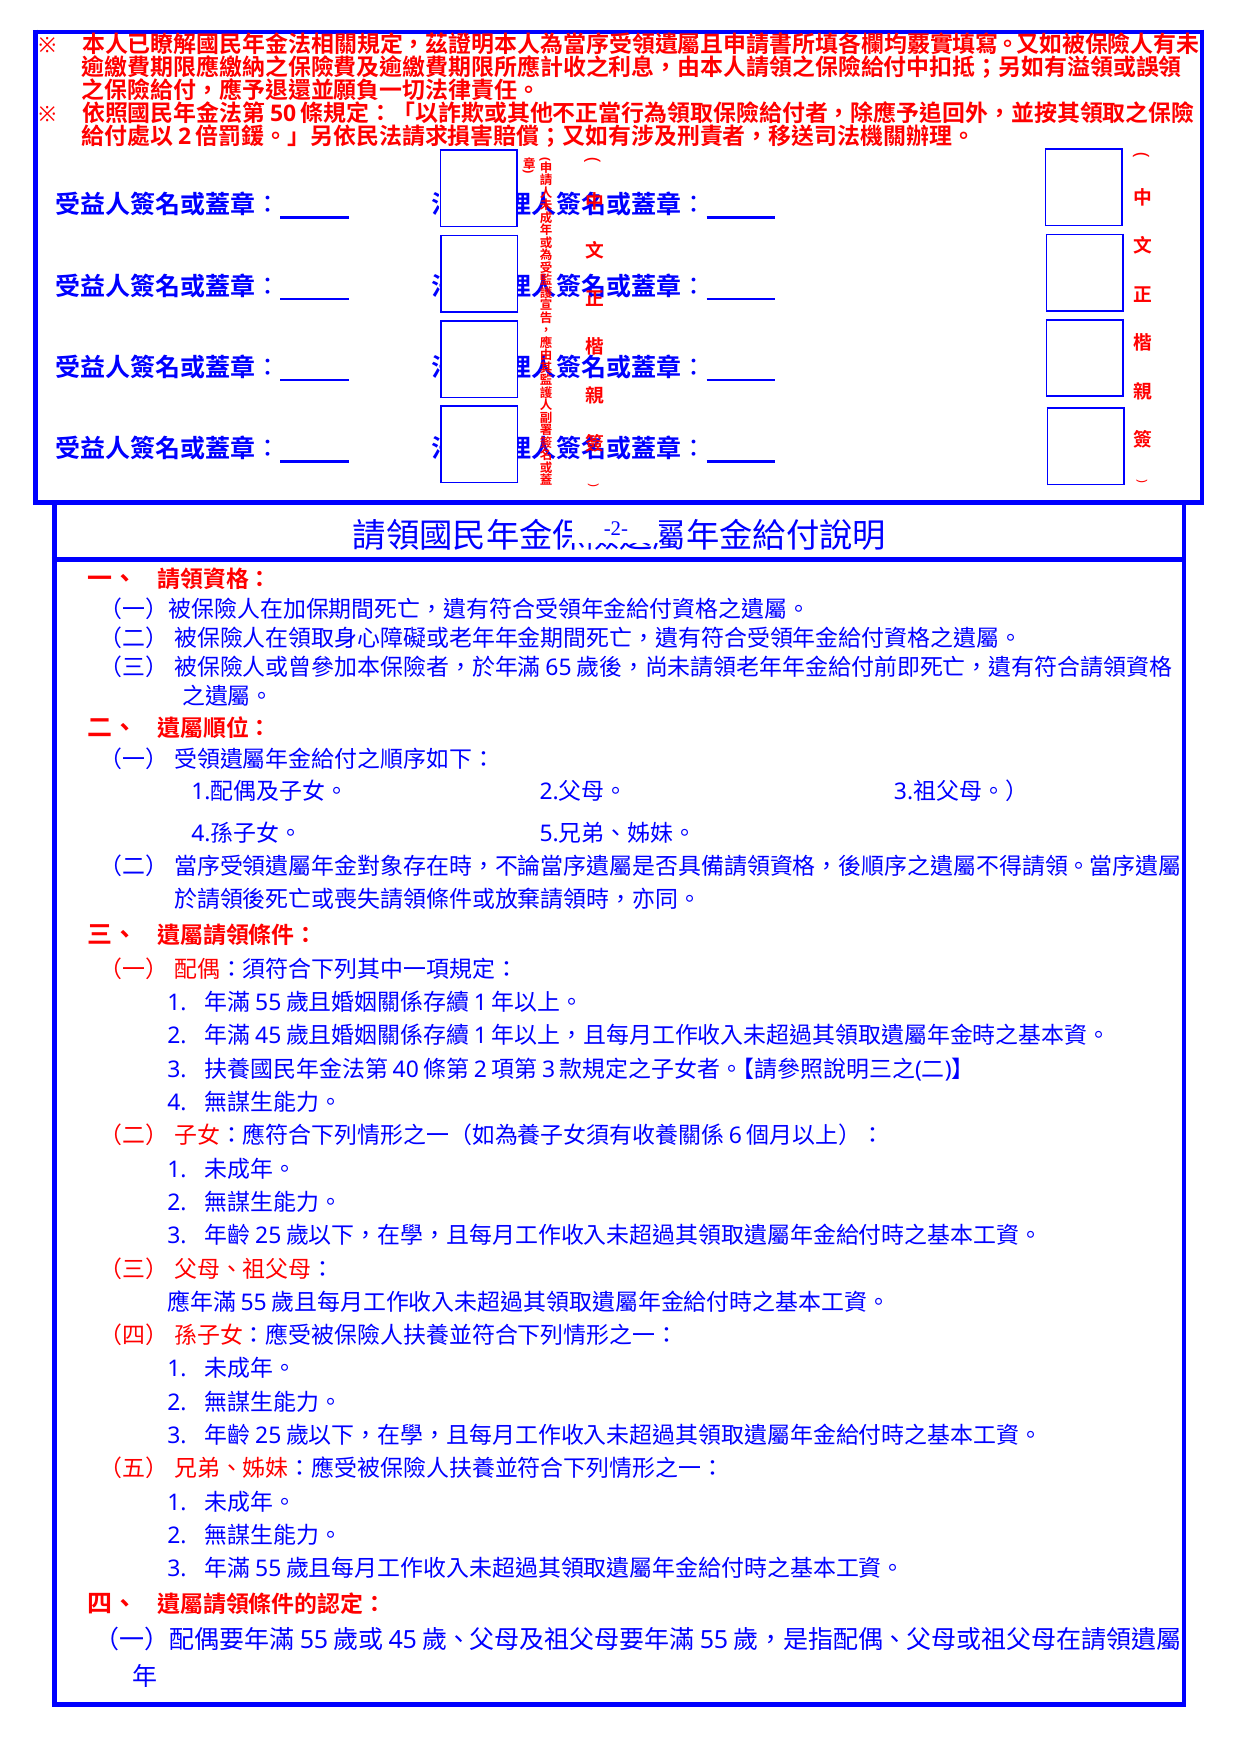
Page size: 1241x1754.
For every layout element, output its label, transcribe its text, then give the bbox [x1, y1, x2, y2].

table_cell 本人已瞭解國民年金法相關規定，茲證明本人為當序受領遺屬且申請書所填各欄均覈實填寫。又如被保險人有未逾繳費期限應繳納之保險費及逾繳費期限所應計收之利息，由本人請領之保險給付中扣抵；另如有溢領或誤領之保險給付，應予退還並願負一切法律責任。 依照國民年金法第50條規定：「以詐欺或其他不正當行為領取保險給付者，除應予追回外，並按其領取之保險給付處以2倍罰鍰。」另依民法請求損害賠償；又如有涉及刑責者，移送司法機關辦理。 受益人簽名或蓋章： 法定代理人簽名或蓋章： 受益人簽名或蓋章： 法定代理人簽名或蓋章： 受益人簽名或蓋章： 法定代理人簽名或蓋章： 受益人簽名或蓋章： 法定代理人簽名或蓋章： [38, 34, 1200, 500]
table_cell 5.兄弟、姊妹。 [528, 816, 882, 848]
table_cell [1186, 505, 1202, 557]
table_cell [35, 505, 52, 557]
table_cell [883, 816, 1176, 848]
table_header 3.祖父母。） [883, 774, 1176, 816]
table_header 2.父母。 [528, 774, 882, 816]
table_cell 請領國民年金保險遺屬年金給付說明 [57, 505, 1182, 557]
table_cell 請領資格： 被保險人在加保期間死亡，遺有符合受領年金給付資格之遺屬。 被保險人在領取身心障礙或老年年金期間死亡，遺有符合受領年金給付資格之遺屬。 被保險人或曾參加本保險者，於年滿65歲後，尚未請領老年年金給付前即死亡，遺有符合請領資格之遺屬。 遺屬順位： 受領遺屬年金給付之順序如下： 當序受領遺屬年金對象存在時，不論當序遺屬是否具備請領資格，後順序之遺屬不得請領。當序遺屬於請領後死亡或喪失請領條件或放棄請領時，亦同。 遺屬請領條件： 配偶：須符合下列其中一項規定： 年滿55歲且婚姻關係存續1年以上。 年滿45歲且婚姻關係存續1年以上，且每月工作收入未超過其領取遺屬年金時之基本資。 扶養國民年金法第40條第2項第3款規定之子女者。【請參照說明三之(二)】 無謀生能力。 子女：應符合下列情形之一（如為養子女須有收養關係6個月以上）： 未成年。 無謀生能力。 年齡25歲以下，在學，且每月工作收入未超過其領取遺屬年金給付時之基本工資。 父母、祖父母： 應年滿55歲且每月工作收入未超過其領取遺屬年金給付時之基本工資。 孫子女：應受被保險人扶養並符合下列情形之一： 未成年。 無謀生能力。 年齡25歲以下，在學，且每月工作收入未超過其領取遺屬年金給付時之基本工資。 兄弟、姊妹：應受被保險人扶養並符合下列情形之一： 未成年。 無謀生能力。 年滿55歲且每月工作收入未超過其領取遺屬年金給付時之基本工資。 遺屬請領條件的認定： （一）配偶要年滿55歲或45歲、父母及祖父母要年滿55歲，是指配偶、父母或祖父母在請領遺屬年 金時必須符合的年齡要件，如果還沒達到規定的年齡，可以等到年齡屆滿，符合請領條件的 時候再申領。 （二）配偶婚姻關係存續 1年以上，是以被保險人死亡當日往前推算，婚姻關係連續達 1 年以上。 （三）「無謀生能力」是指符合下列其中之一項規定的人： 1. 符合法定重度以上身心障礙資格領有身心障礙手冊或證明者，未實際從事工作或未參加相 關社會保險。 2. 受監護宣告，尚未撤銷者。 （四）子女或孫子女在學，是指就讀於國內公立學校、各級主管教育行政機關核准立案之私立學 校或境外當地主管權責機關或專業評鑑團體所認可之學校，並具有正式學籍者。 年金核付： 經審查符合請領條件者，自遺屬符合請領條件之當月起按月發給，至應停止發給或死亡之當月止。遺屬年金給付之受益人未於符合請領條件之當月提出申請者，自其提出請領之日起前5年得領取之給付，追溯補給之。但已經由其他受益人請領之部分，不適用之。 如經審查符合請領條件及申請手續完備者，將於次月底前匯至申請人指定的國內金融機構帳戶。 給付計算標準： 被保險人在保險有效期間死亡者，以「月投保金額 × 保險年資 × 1.3%」計算金額發給。 領取身心障礙年金或老年年金期間死亡者，按被保險人國保年資計算之身心障礙年金或老年年金金額之半數發給。 被保險人或曾參加本保險者，於年滿65歲後，尚未請領老年年金給付前即死亡者，按「月投保金額 × 保險年資 × 1.3%」之半數發給。 前三項規定計算後之遺屬年金金額不足3,772元時，按3,772元發給。(109年1月起，金額由3,628元調整為3,772元) 依前述規定計算後之金額，再計算符合給付條件之受益人人數，每多1人加發25%，最多加計至50%。 [57, 562, 1182, 1702]
table_cell 4.孫子女。 [180, 816, 528, 848]
table_cell [1186, 557, 1202, 1702]
table_header 1.配偶及子女。 [180, 774, 528, 816]
table_cell [35, 557, 52, 1702]
